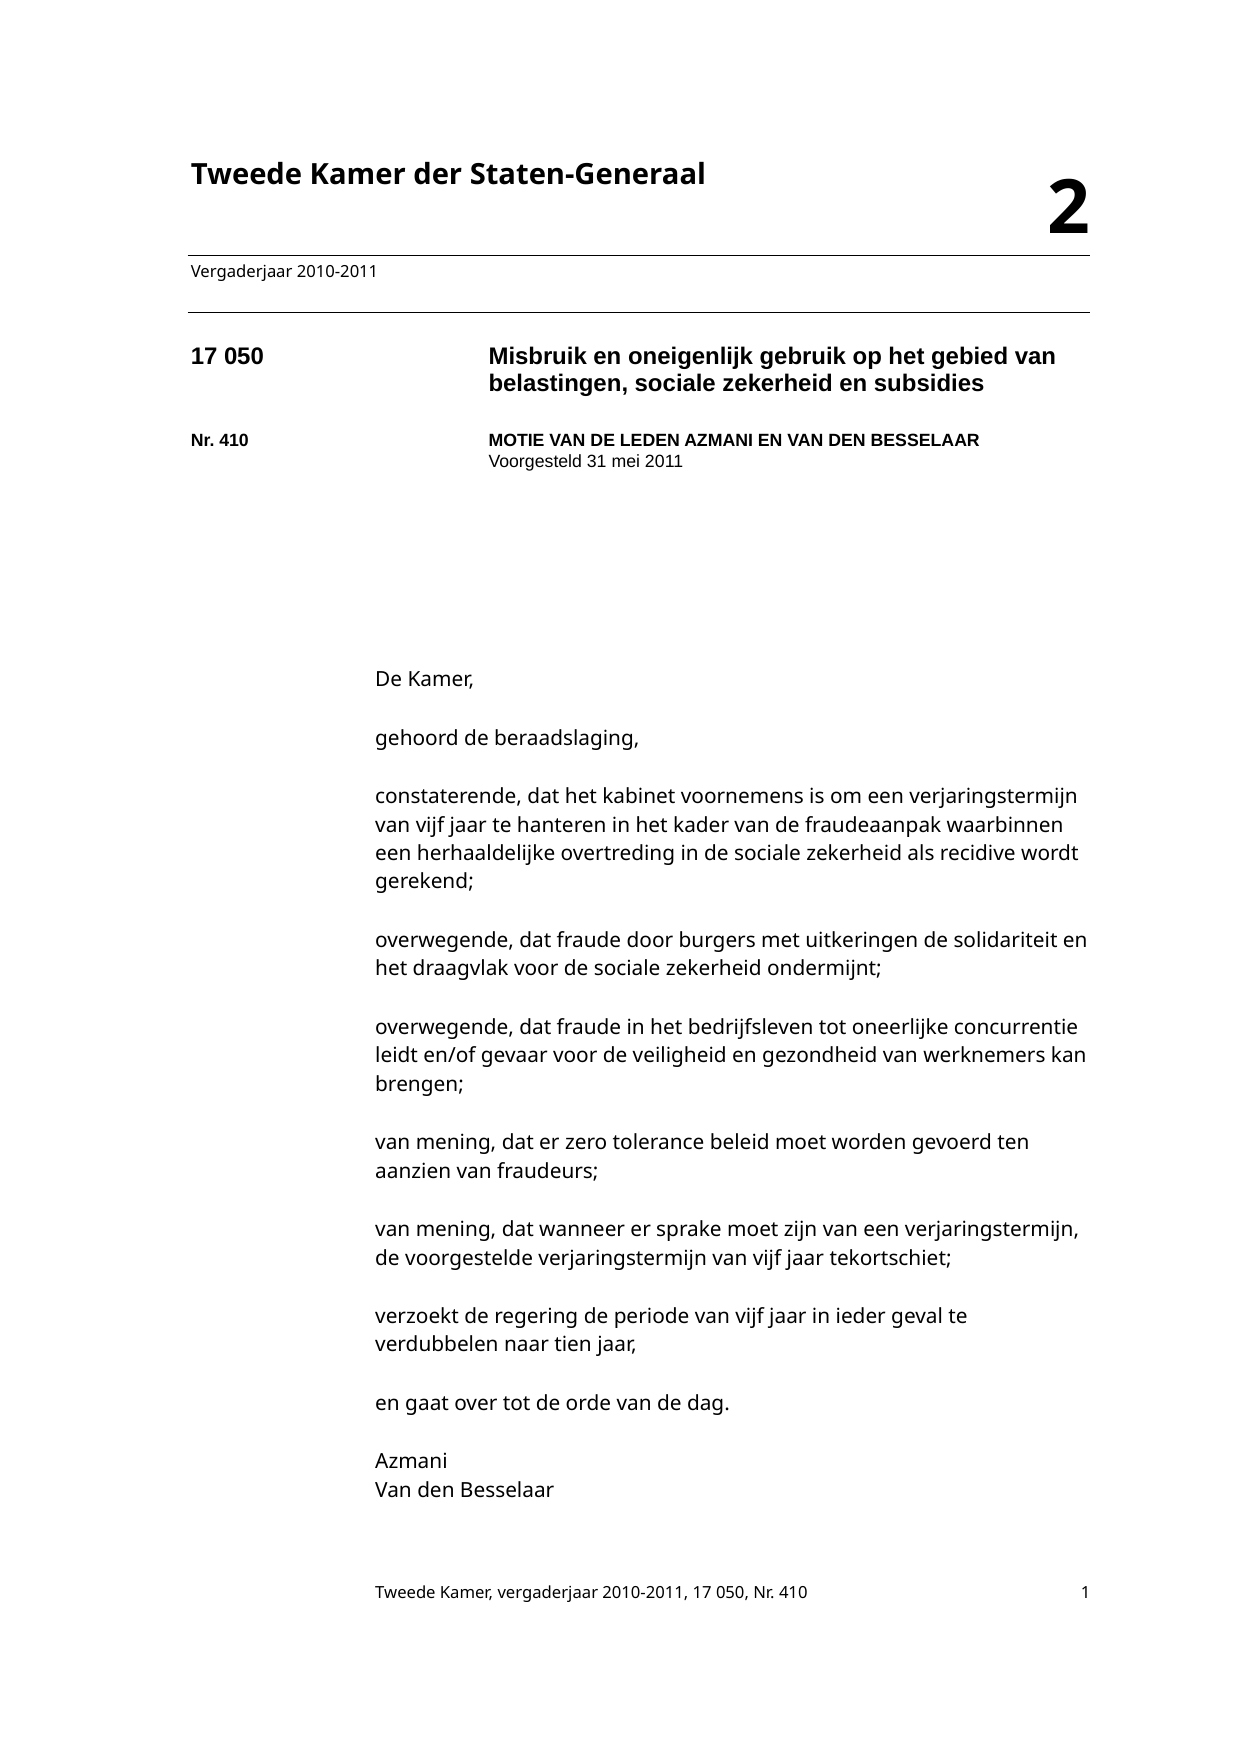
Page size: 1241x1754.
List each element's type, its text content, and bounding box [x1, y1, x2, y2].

table_cell Vergaderjaar 2010-2011 [188, 256, 485, 312]
table_cell 17 050 [188, 339, 485, 427]
text van mening, dat wanneer er sprake moet zijn van een verjaringstermijn, de voorgestelde verjaringstermijn van vijf jaar tekortschiet; [375, 1214, 1090, 1271]
table_cell [485, 313, 1090, 339]
table_cell [188, 313, 485, 339]
text Azmani [375, 1446, 1090, 1475]
table_cell Nr. 410 [188, 427, 485, 546]
table_cell Misbruik en oneigenlijk gebruik op het gebied van belastingen, sociale zekerheid en subsidies [485, 339, 1090, 427]
text De Kamer, [375, 664, 1090, 693]
text en gaat over tot de orde van de dag. [375, 1388, 1090, 1416]
text constaterende, dat het kabinet voornemens is om een verjaringstermijn van vijf jaar te hanteren in het kader van de fraudeaanpak waarbinnen een herhaaldelijke overtreding in de sociale zekerheid als recidive wordt gerekend; [375, 781, 1090, 895]
table_cell [485, 256, 1090, 312]
table_header Tweede Kamer der Staten-Generaal [188, 150, 909, 255]
text overwegende, dat fraude door burgers met uitkeringen de solidariteit en het draagvlak voor de sociale zekerheid ondermijnt; [375, 925, 1090, 982]
text Van den Besselaar [375, 1475, 1090, 1503]
text gehoord de beraadslaging, [375, 723, 1090, 751]
table_header 2 [910, 150, 1090, 255]
text verzoekt de regering de periode van vijf jaar in ieder geval te verdubbelen naar tien jaar, [375, 1301, 1090, 1358]
table_cell MOTIE VAN DE LEDEN AZMANI EN VAN DEN BESSELAAR Voorgesteld 31 mei 2011 [485, 427, 1090, 546]
text van mening, dat er zero tolerance beleid moet worden gevoerd ten aanzien van fraudeurs; [375, 1127, 1090, 1184]
text overwegende, dat fraude in het bedrijfsleven tot oneerlijke concurrentie leidt en/of gevaar voor de veiligheid en gezondheid van werknemers kan brengen; [375, 1012, 1090, 1097]
